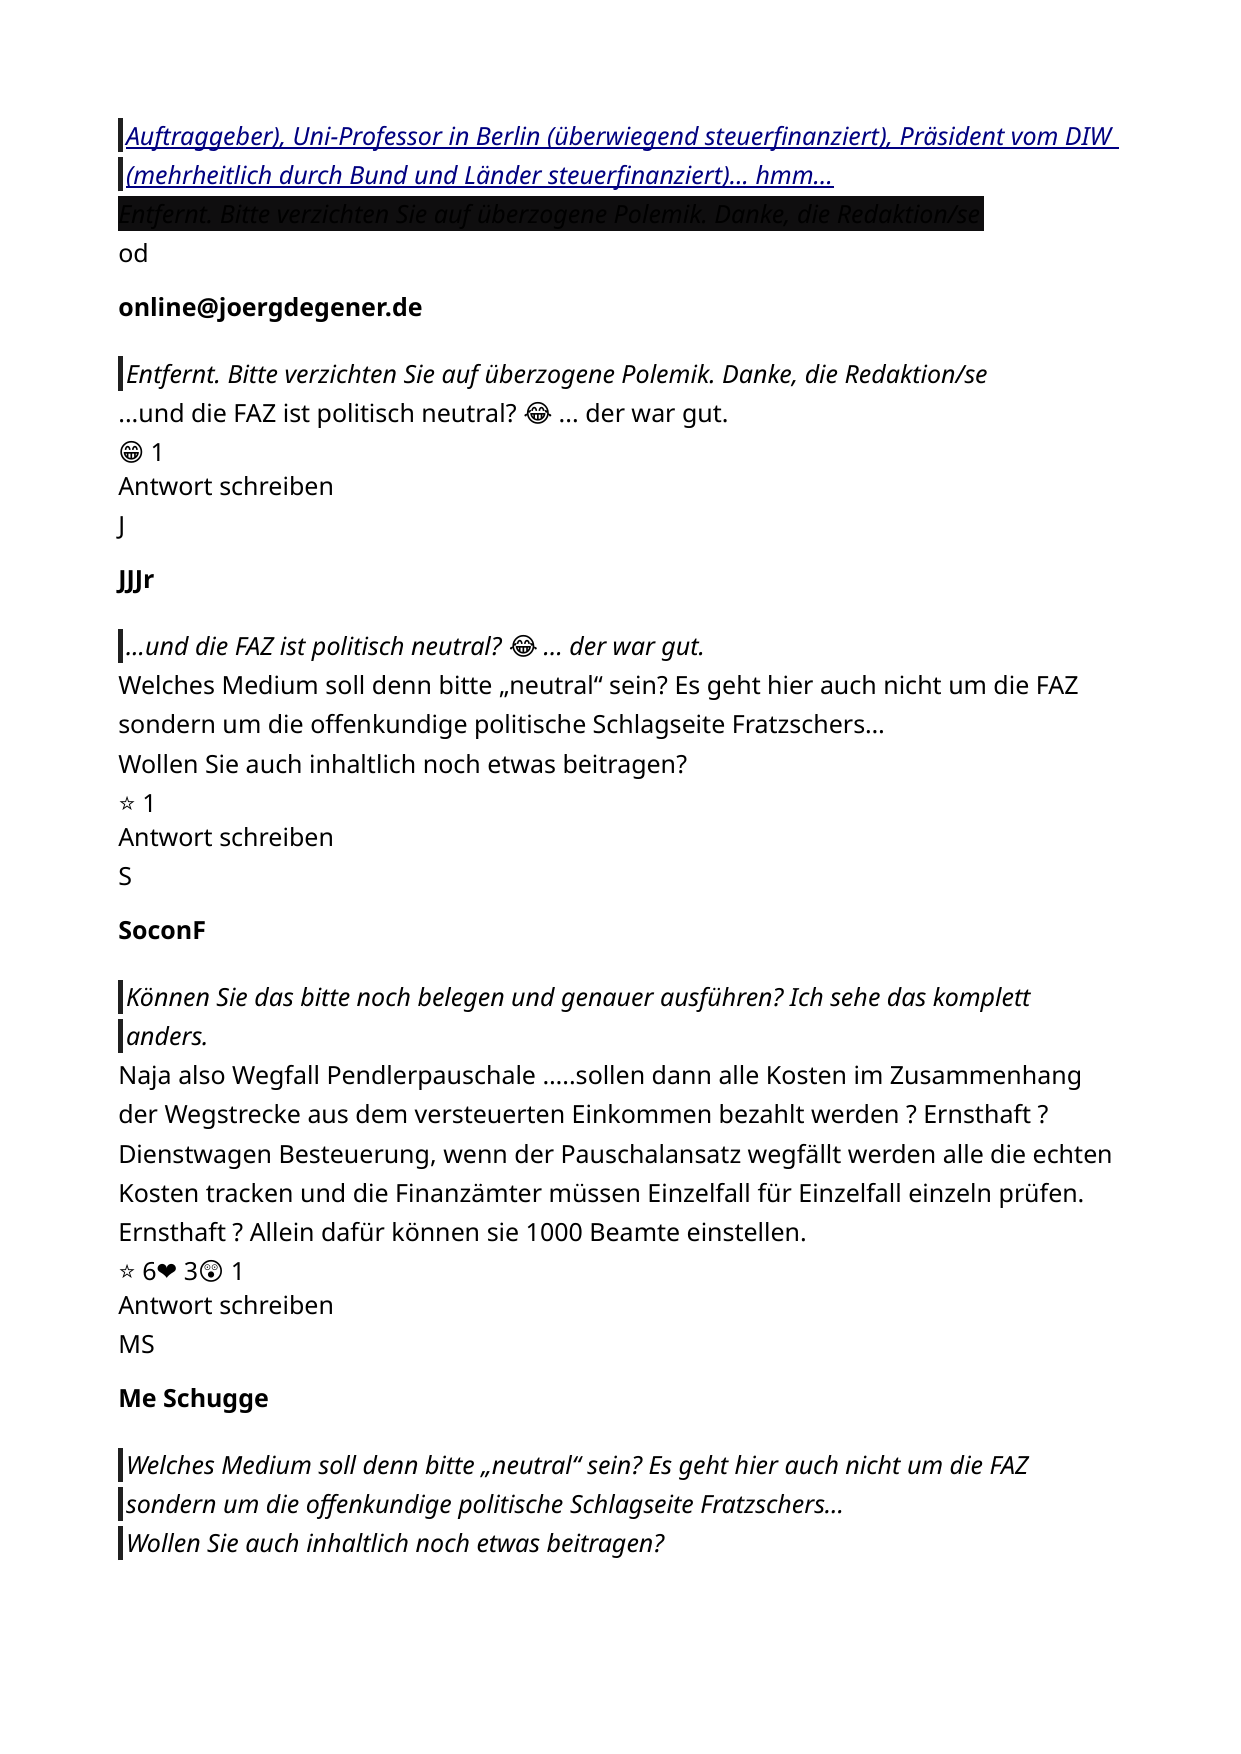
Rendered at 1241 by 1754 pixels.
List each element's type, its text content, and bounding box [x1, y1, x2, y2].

text Wollen Sie auch inhaltlich noch etwas beitragen? [123, 1526, 1122, 1560]
text Welches Medium soll denn bitte „neutral“ sein? Es geht hier auch nicht um die FAZ sondern um die offenkundige politische Schlagseite Fratzschers… [118, 1448, 1122, 1521]
text Naja also Wegfall Pendlerpauschale …..sollen dann alle Kosten im Zusammenhang der Wegstrecke aus dem versteuerten Einkommen bezahlt werden ? Ernsthaft ? Dienstwagen Besteuerung, wenn der Pauschalansatz wegfällt werden alle die echten Kosten tracken und die Finanzämter müssen Einzelfall für Einzelfall einzeln prüfen. Ernsthaft ? Allein dafür können sie 1000 Beamte einstellen. [118, 1058, 1122, 1249]
text ...und die FAZ ist politisch neutral? 😂 ... der war gut. [123, 629, 1122, 663]
text ...und die FAZ ist politisch neutral? 😂 ... der war gut. [118, 396, 1122, 430]
text Antwort schreiben [118, 1288, 1122, 1322]
subtitle SoconF [118, 912, 1122, 947]
text MS [118, 1327, 1122, 1361]
text J [118, 508, 1122, 542]
text S [118, 859, 1122, 893]
text Entfernt. Bitte verzichten Sie auf überzogene Polemik. Danke, die Redaktion/se [123, 356, 1122, 391]
text Auftraggeber), Uni-Professor in Berlin (überwiegend steuerfinanziert), Präsident vom DIW (mehrheitlich durch Bund und Länder steuerfinanziert)... hmm... [118, 118, 1122, 191]
text od [118, 236, 1122, 270]
text 😁 1 [118, 435, 1122, 469]
text Entfernt. Bitte verzichten Sie auf überzogene Polemik. Danke, die Redaktion/se [118, 196, 1122, 231]
text ⭐️ 1 [118, 786, 1122, 819]
text Können Sie das bitte noch belegen und genauer ausführen? Ich sehe das komplett anders. [118, 979, 1122, 1053]
subtitle JJJr [118, 562, 1122, 596]
text Antwort schreiben [118, 819, 1122, 854]
text Welches Medium soll denn bitte „neutral“ sein? Es geht hier auch nicht um die FAZ sondern um die offenkundige politische Schlagseite Fratzschers… [118, 668, 1122, 741]
text Antwort schreiben [118, 469, 1122, 503]
text Wollen Sie auch inhaltlich noch etwas beitragen? [118, 746, 1122, 780]
subtitle online@joergdegener.de [118, 289, 1122, 323]
text ⭐️ 6❤️ 3😲 1 [118, 1254, 1122, 1288]
subtitle Me Schugge [118, 1381, 1122, 1415]
